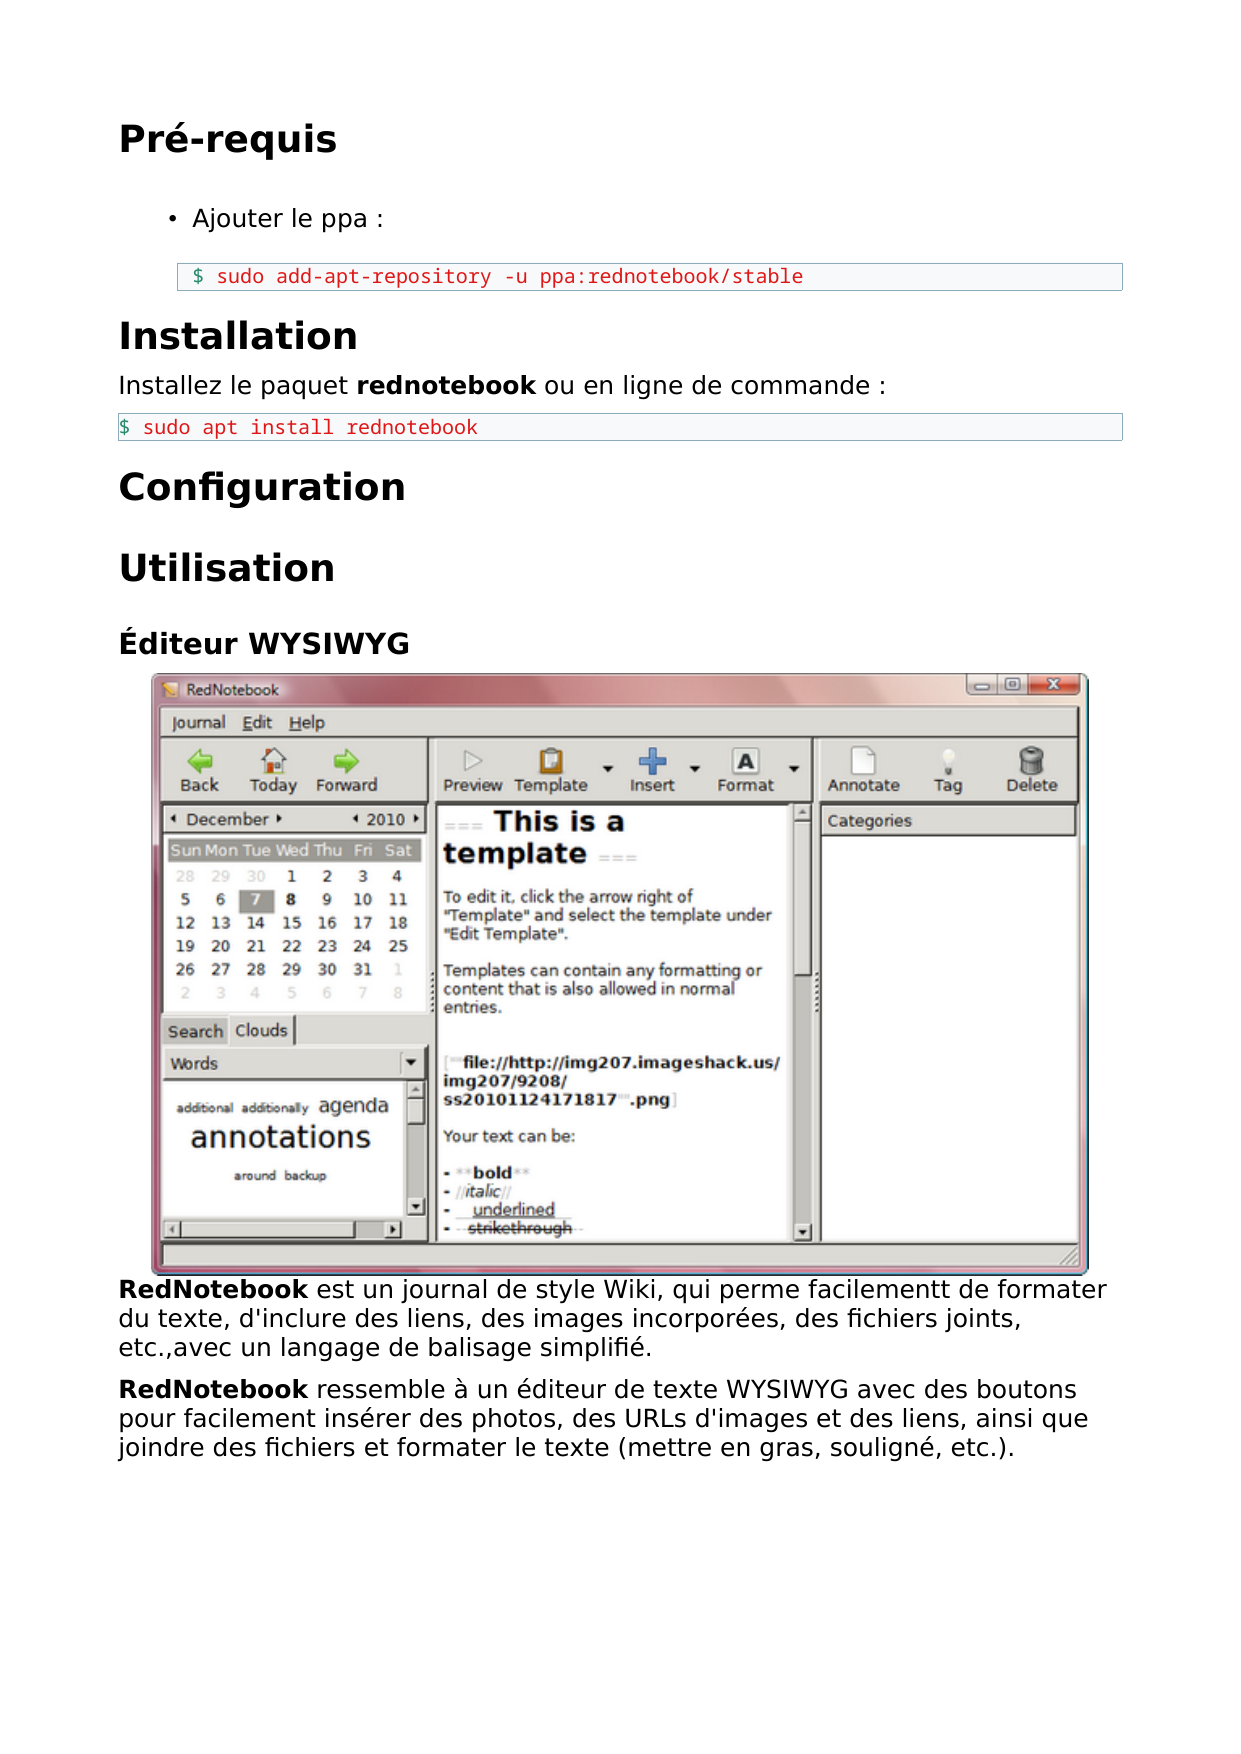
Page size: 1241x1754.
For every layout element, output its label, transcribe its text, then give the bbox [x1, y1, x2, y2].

text $ sudo apt install rednotebook [119, 414, 1122, 440]
subtitle Configuration [118, 465, 1122, 509]
subtitle Pré-requis [118, 118, 1122, 162]
list $ sudo add-apt-repository -u ppa:rednotebook/stable [178, 264, 1122, 290]
picture [151, 673, 1089, 1276]
list Ajouter le ppa : [177, 204, 1122, 233]
subtitle Utilisation [118, 546, 1122, 590]
subtitle Installation [118, 315, 1122, 358]
text RedNotebook ressemble à un éditeur de texte WYSIWYG avec des boutons pour facilement insérer des photos, des URLs d'images et des liens, ainsi que joindre des fichiers et formater le texte (mettre en gras, souligné, etc.). [118, 1375, 1122, 1463]
text Installez le paquet rednotebook ou en ligne de commande : [118, 371, 1122, 400]
text RedNotebook est un journal de style Wiki, qui perme facilementt de formater du texte, d'inclure des liens, des images incorporées, des fichiers joints, etc.,avec un langage de balisage simplifié. [118, 986, 1122, 1363]
subtitle Éditeur WYSIWYG [118, 627, 1122, 661]
